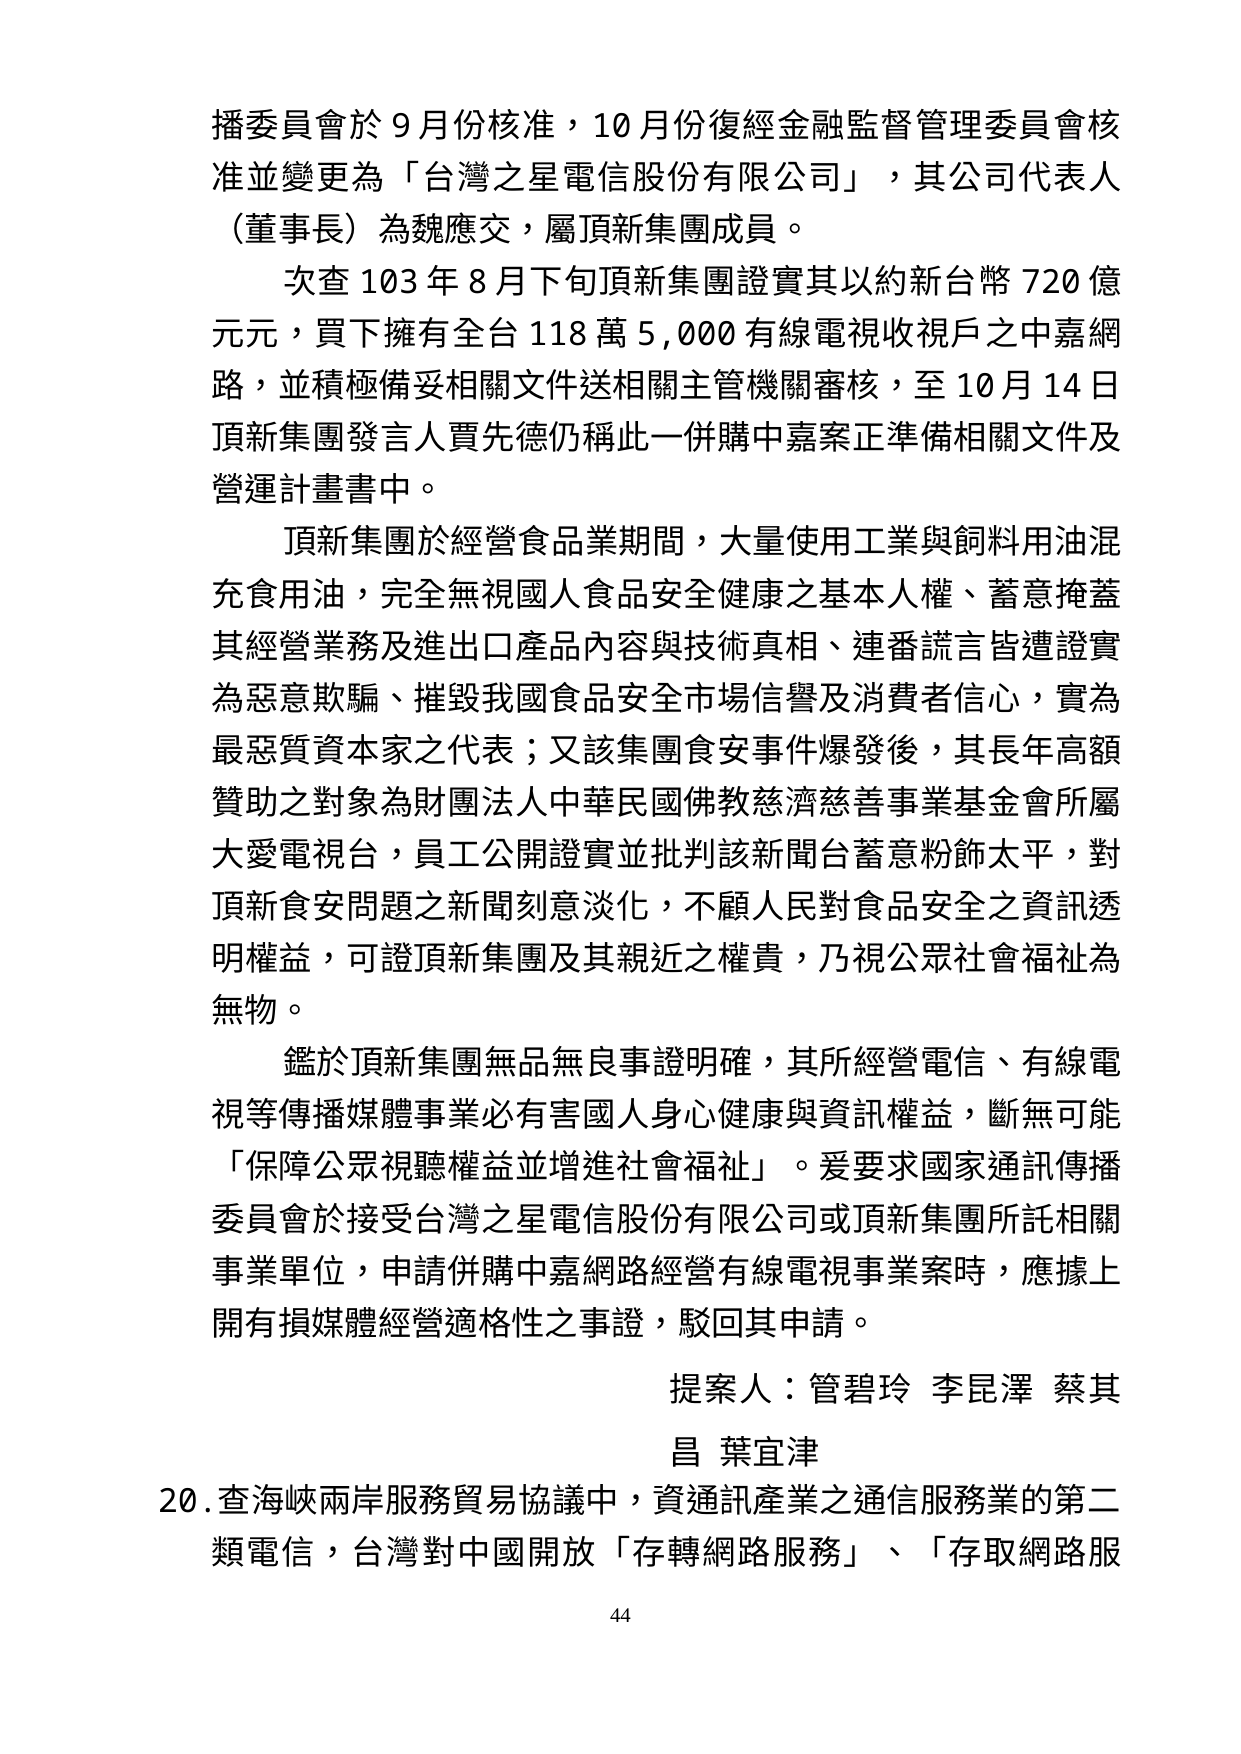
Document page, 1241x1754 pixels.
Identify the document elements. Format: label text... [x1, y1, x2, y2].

text 播委員會於9月份核准，10月份復經金融監督管理委員會核准並變更為「台灣之星電信股份有限公司」，其公司代表人（董事長）為魏應交，屬頂新集團成員。 [158, 96, 1122, 252]
text 頂新集團於經營食品業期間，大量使用工業與飼料用油混充食用油，完全無視國人食品安全健康之基本人權、蓄意掩蓋其經營業務及進出口產品內容與技術真相、連番謊言皆遭證實為惡意欺騙、摧毀我國食品安全市場信譽及消費者信心，實為最惡質資本家之代表；又該集團食安事件爆發後，其長年高額贊助之對象為財團法人中華民國佛教慈濟慈善事業基金會所屬大愛電視台，員工公開證實並批判該新聞台蓄意粉飾太平，對頂新食安問題之新聞刻意淡化，不顧人民對食品安全之資訊透明權益，可證頂新集團及其親近之權貴，乃視公眾社會福祉為無物。 [211, 512, 1122, 1033]
text 20.查海峽兩岸服務貿易協議中，資通訊產業之通信服務業的第二類電信，台灣對中國開放「存轉網路服務」、「存取網路服 [158, 1471, 1122, 1575]
text 提案人：管碧玲 李昆澤 蔡其昌 葉宜津 [669, 1346, 1122, 1471]
text 次查103年8月下旬頂新集團證實其以約新台幣720億元元，買下擁有全台118萬5,000有線電視收視戶之中嘉網路，並積極備妥相關文件送相關主管機關審核，至10月14日頂新集團發言人賈先德仍稱此一併購中嘉案正準備相關文件及營運計畫書中。 [211, 252, 1122, 512]
text 鑑於頂新集團無品無良事證明確，其所經營電信、有線電視等傳播媒體事業必有害國人身心健康與資訊權益，斷無可能「保障公眾視聽權益並增進社會福祉」。爰要求國家通訊傳播委員會於接受台灣之星電信股份有限公司或頂新集團所託相關事業單位，申請併購中嘉網路經營有線電視事業案時，應據上開有損媒體經營適格性之事證，駁回其申請。 [211, 1033, 1122, 1346]
